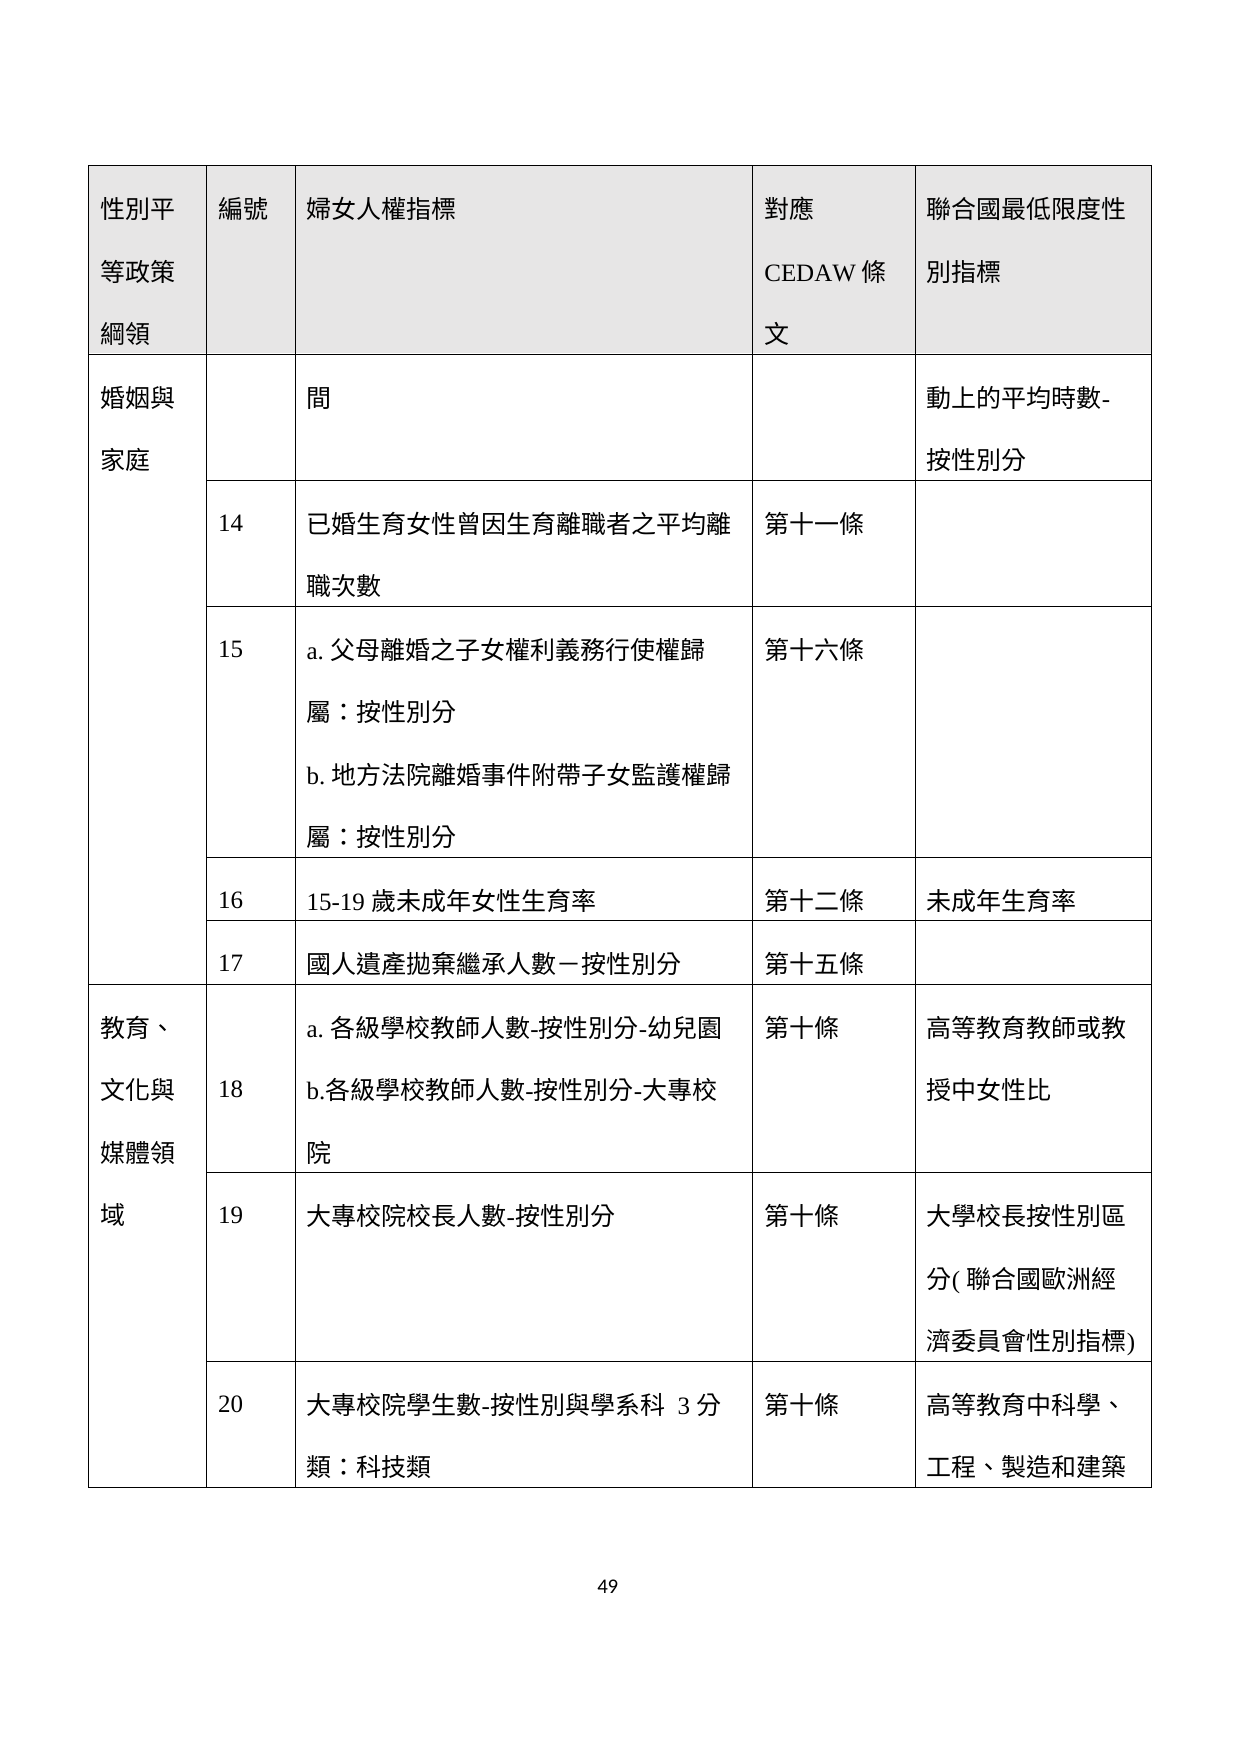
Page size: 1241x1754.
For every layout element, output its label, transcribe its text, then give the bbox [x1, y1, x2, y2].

table_cell 大專校院校長人數-按性別分 [296, 1173, 752, 1361]
table_header 婦女人權指標 [296, 166, 752, 353]
table_cell 國人遺產拋棄繼承人數－按性別分 [296, 921, 752, 984]
table_cell 第十六條 [753, 607, 915, 857]
table_header 聯合國最低限度性別指標 [916, 166, 1151, 353]
table_cell 大學校長按性別區分( 聯合國歐洲經濟委員會性別指標) [916, 1173, 1151, 1361]
table_cell 婚姻與家庭 [89, 355, 206, 984]
table_cell 高等教育教師或教授中女性比 [916, 985, 1151, 1172]
table_cell 17 [207, 921, 295, 984]
table_cell [916, 481, 1151, 606]
table_cell 間 [296, 355, 752, 479]
table_cell a. 父母離婚之子女權利義務行使權歸屬：按性別分 b. 地方法院離婚事件附帶子女監護權歸屬：按性別分 [296, 607, 752, 857]
table_cell 第十條 [753, 985, 915, 1172]
table_cell 第十五條 [753, 921, 915, 984]
table_cell 19 [207, 1173, 295, 1361]
table_cell 第十條 [753, 1173, 915, 1361]
table_cell [753, 355, 915, 479]
table_cell 教育、文化與媒體領域 [89, 985, 206, 1487]
table_cell [207, 355, 295, 479]
table_cell 大專校院學生數-按性別與學系科 3 分類：科技類 [296, 1362, 752, 1487]
table_cell 高等教育中科學、工程、製造和建築 [916, 1362, 1151, 1487]
table_cell 已婚生育女性曾因生育離職者之平均離職次數 [296, 481, 752, 606]
table_cell 第十一條 [753, 481, 915, 606]
table_header 對應CEDAW條文 [753, 166, 915, 353]
table_cell 20 [207, 1362, 295, 1487]
table_cell 動上的平均時數- 按性別分 [916, 355, 1151, 479]
table_header 編號 [207, 166, 295, 353]
table_cell 15-19 歲未成年女性生育率 [296, 858, 752, 920]
table_header 性別平等政策綱領 [89, 166, 206, 353]
table_cell [916, 921, 1151, 984]
table_cell 15 [207, 607, 295, 857]
table_cell 18 [207, 985, 295, 1172]
table_cell 第十二條 [753, 858, 915, 920]
table_cell [916, 607, 1151, 857]
table_cell 未成年生育率 [916, 858, 1151, 920]
table_cell a. 各級學校教師人數-按性別分-幼兒園 b.各級學校教師人數-按性別分-大專校院 [296, 985, 752, 1172]
table_cell 第十條 [753, 1362, 915, 1487]
table_cell 14 [207, 481, 295, 606]
table_cell 16 [207, 858, 295, 920]
